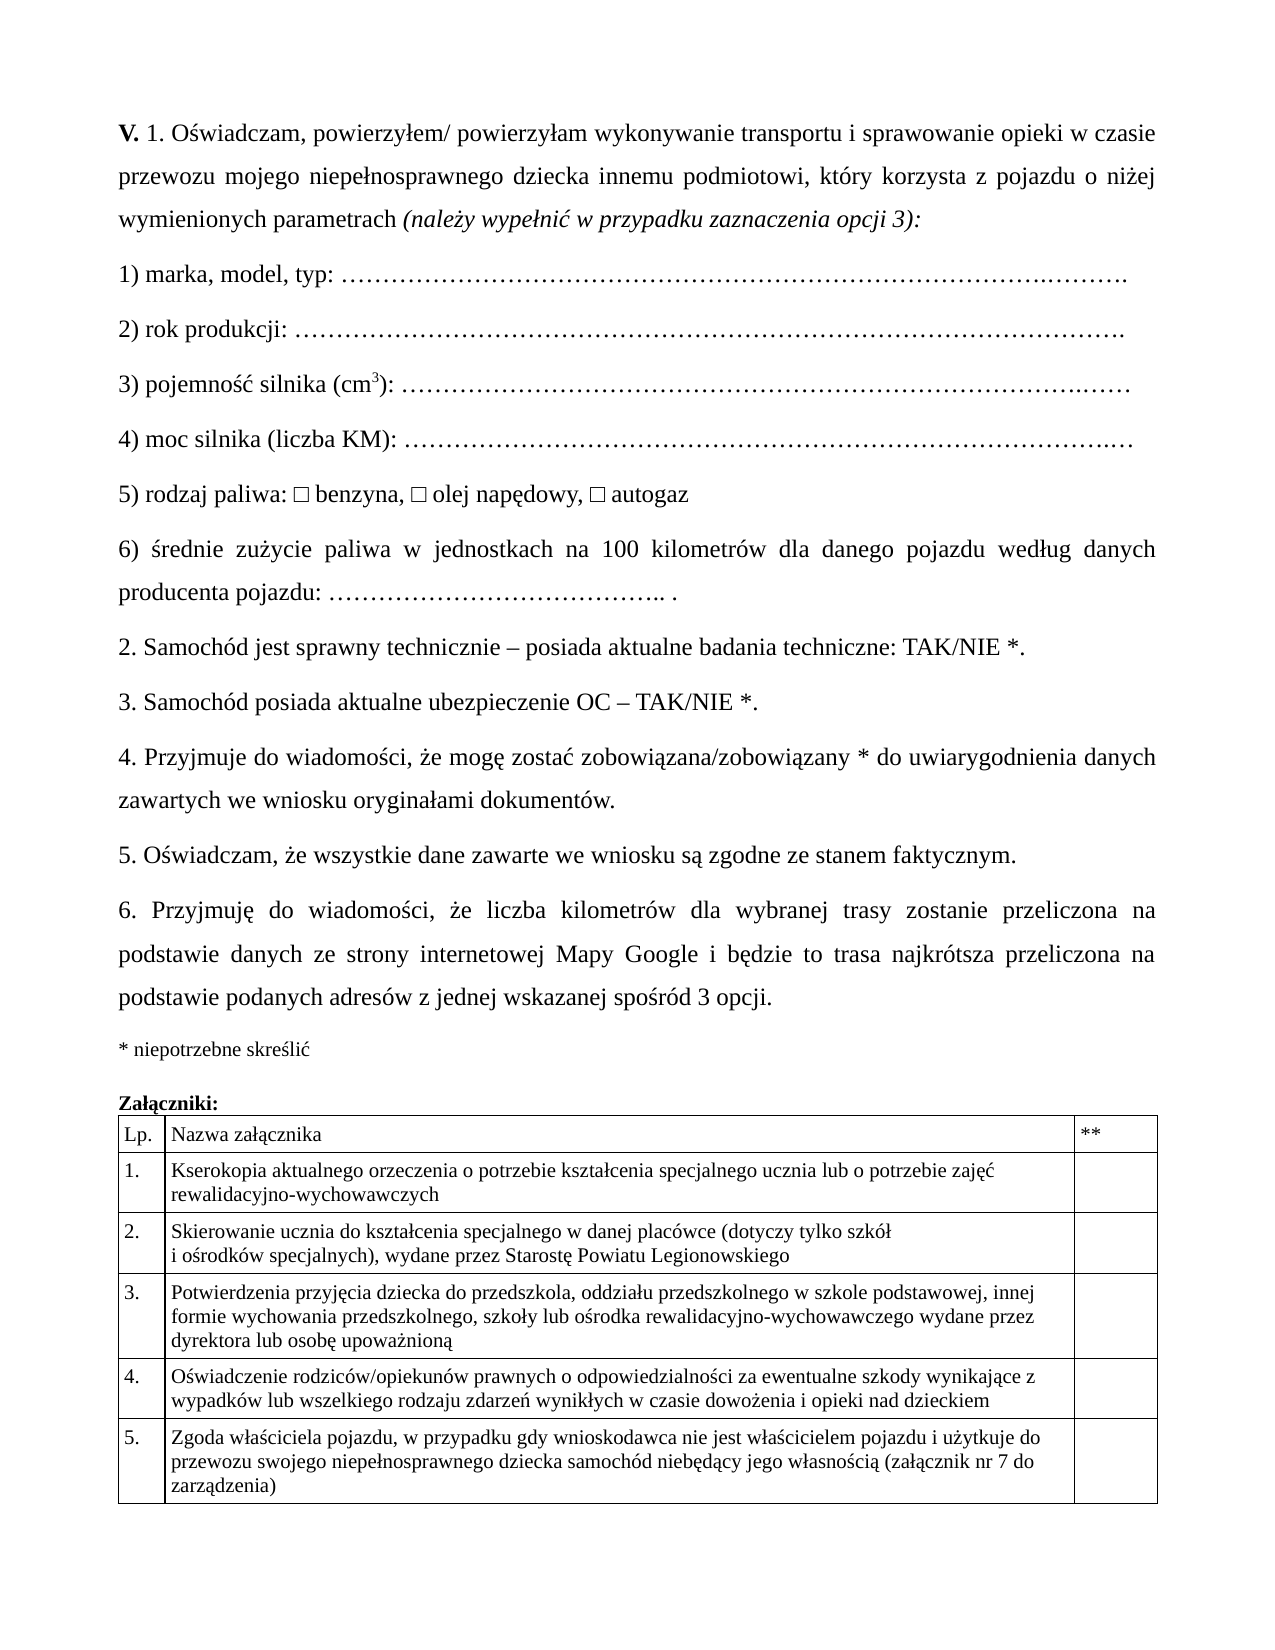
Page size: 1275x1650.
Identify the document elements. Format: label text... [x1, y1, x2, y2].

table_cell [1075, 1274, 1157, 1357]
table_cell 3. [119, 1274, 164, 1357]
table_header Lp. [119, 1116, 164, 1152]
text 2. Samochód jest sprawny technicznie – posiada aktualne badania techniczne: TAK/NIE *. [118, 632, 1157, 661]
table_cell Skierowanie ucznia do kształcenia specjalnego w danej placówce (dotyczy tylko szkół i ośrodków specjalnych), wydane przez Starostę Powiatu Legionowskiego [166, 1213, 1074, 1273]
table_cell Zgoda właściciela pojazdu, w przypadku gdy wnioskodawca nie jest właścicielem pojazdu i użytkuje do przewozu swojego niepełnosprawnego dziecka samochód niebędący jego własnością (załącznik nr 7 do zarządzenia) [166, 1419, 1074, 1503]
text 3) pojemność silnika (cm3): ……………………………………………………………………….…… [118, 369, 1157, 398]
text 4. Przyjmuje do wiadomości, że mogę zostać zobowiązana/zobowiązany * do uwiarygodnienia danych zawartych we wniosku oryginałami dokumentów. [118, 742, 1157, 814]
text Załączniki: [118, 1091, 1157, 1115]
text 6. Przyjmuję do wiadomości, że liczba kilometrów dla wybranej trasy zostanie przeliczona na podstawie danych ze strony internetowej Mapy Google i będzie to trasa najkrótsza przeliczona na podstawie podanych adresów z jednej wskazanej spośród 3 opcji. [118, 896, 1157, 1011]
table_cell 2. [119, 1213, 164, 1273]
table_cell Oświadczenie rodziców/opiekunów prawnych o odpowiedzialności za ewentualne szkody wynikające z wypadków lub wszelkiego rodzaju zdarzeń wynikłych w czasie dowożenia i opieki nad dzieckiem [166, 1359, 1074, 1418]
text 5) rodzaj paliwa: □ benzyna, □ olej napędowy, □ autogaz [118, 479, 1157, 508]
table_cell [1075, 1153, 1157, 1212]
text 6) średnie zużycie paliwa w jednostkach na 100 kilometrów dla danego pojazdu według danych producenta pojazdu: ………………………………….. . [118, 534, 1157, 606]
table_cell [1075, 1359, 1157, 1418]
text V. 1. Oświadczam, powierzyłem/ powierzyłam wykonywanie transportu i sprawowanie opieki w czasie przewozu mojego niepełnosprawnego dziecka innemu podmiotowi, który korzysta z pojazdu o niżej wymienionych parametrach (należy wypełnić w przypadku zaznaczenia opcji 3): [118, 118, 1157, 233]
table_cell 5. [119, 1419, 164, 1503]
text 3. Samochód posiada aktualne ubezpieczenie OC – TAK/NIE *. [118, 687, 1157, 716]
table_cell 1. [119, 1153, 164, 1212]
table_cell Kserokopia aktualnego orzeczenia o potrzebie kształcenia specjalnego ucznia lub o potrzebie zajęć rewalidacyjno-wychowawczych [166, 1153, 1074, 1212]
text 5. Oświadczam, że wszystkie dane zawarte we wniosku są zgodne ze stanem faktycznym. [118, 841, 1157, 869]
table_header Nazwa załącznika [166, 1116, 1074, 1152]
text * niepotrzebne skreślić [118, 1037, 1157, 1061]
text 4) moc silnika (liczba KM): ………………………………………………………………………….… [118, 424, 1157, 453]
text 1) marka, model, typ: ………………………………………………………………………….………. [118, 259, 1157, 288]
table_cell [1075, 1213, 1157, 1273]
table_cell 4. [119, 1359, 164, 1418]
table_cell Potwierdzenia przyjęcia dziecka do przedszkola, oddziału przedszkolnego w szkole podstawowej, innej formie wychowania przedszkolnego, szkoły lub ośrodka rewalidacyjno-wychowawczego wydane przez dyrektora lub osobę upoważnioną [166, 1274, 1074, 1357]
text 2) rok produkcji: ………………………………………………………………………………………. [118, 314, 1157, 343]
table_header ** [1075, 1116, 1157, 1152]
table_cell [1075, 1419, 1157, 1503]
